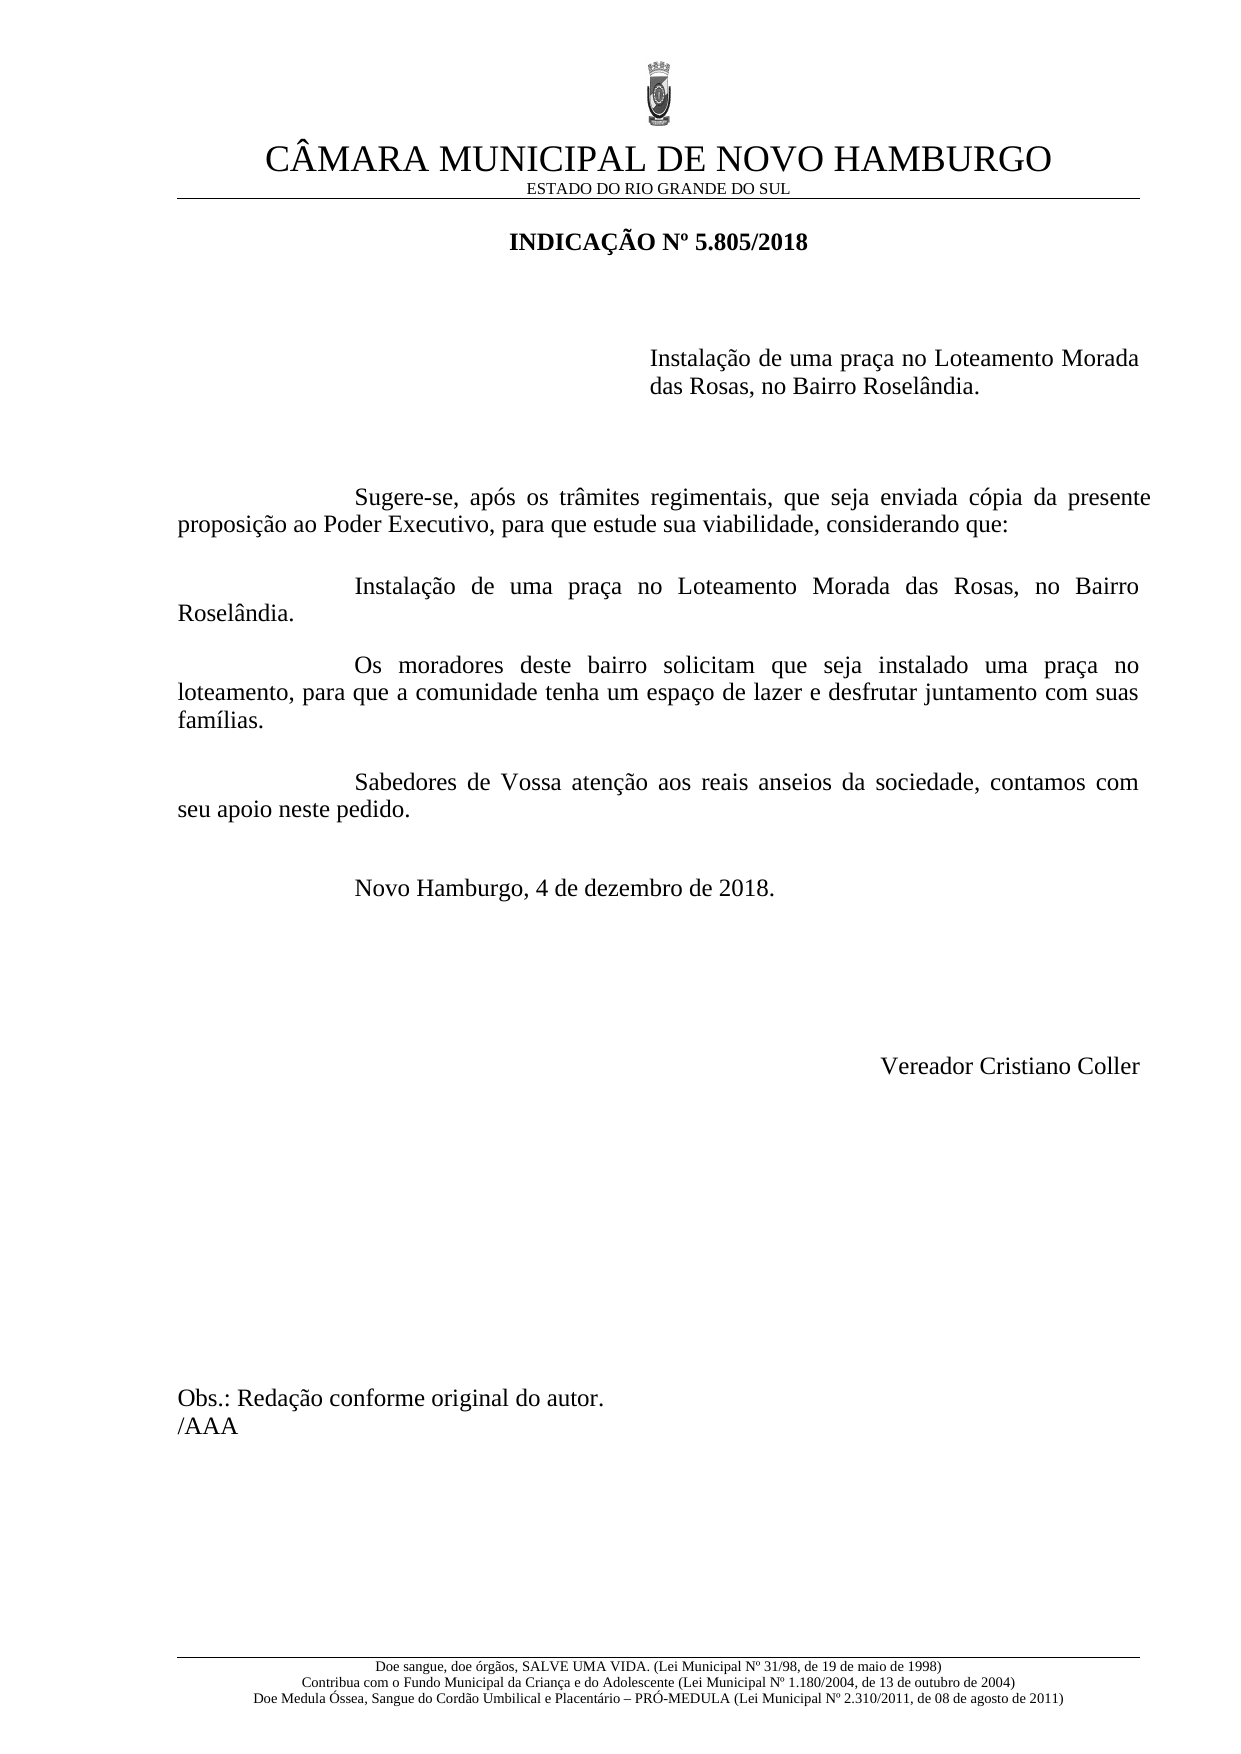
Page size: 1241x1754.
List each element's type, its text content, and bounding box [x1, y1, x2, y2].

text Obs.: Redação conforme original do autor. [177, 1384, 1140, 1412]
text Sabedores de Vossa atenção aos reais anseios da sociedade, contamos com seu apoio neste pedido. [177, 768, 1140, 823]
text Vereador Cristiano Coller [649, 1052, 1140, 1080]
text Sugere-se, após os trâmites regimentais, que seja enviada cópia da presente proposição ao Poder Executivo, para que estude sua viabilidade, considerando que: [177, 483, 1152, 538]
text Os moradores deste bairro solicitam que seja instalado uma praça no loteamento, para que a comunidade tenha um espaço de lazer e desfrutar juntamento com suas famílias. [177, 651, 1140, 734]
text Instalação de uma praça no Loteamento Morada das Rosas, no Bairro Roselândia. [649, 344, 1140, 400]
text Instalação de uma praça no Loteamento Morada das Rosas, no Bairro Roselândia. [177, 572, 1140, 627]
text INDICAÇÃO Nº 5.805/2018 [177, 228, 1140, 256]
list /AAA [177, 1412, 1140, 1440]
text Novo Hamburgo, 4 de dezembro de 2018. [177, 874, 1140, 902]
